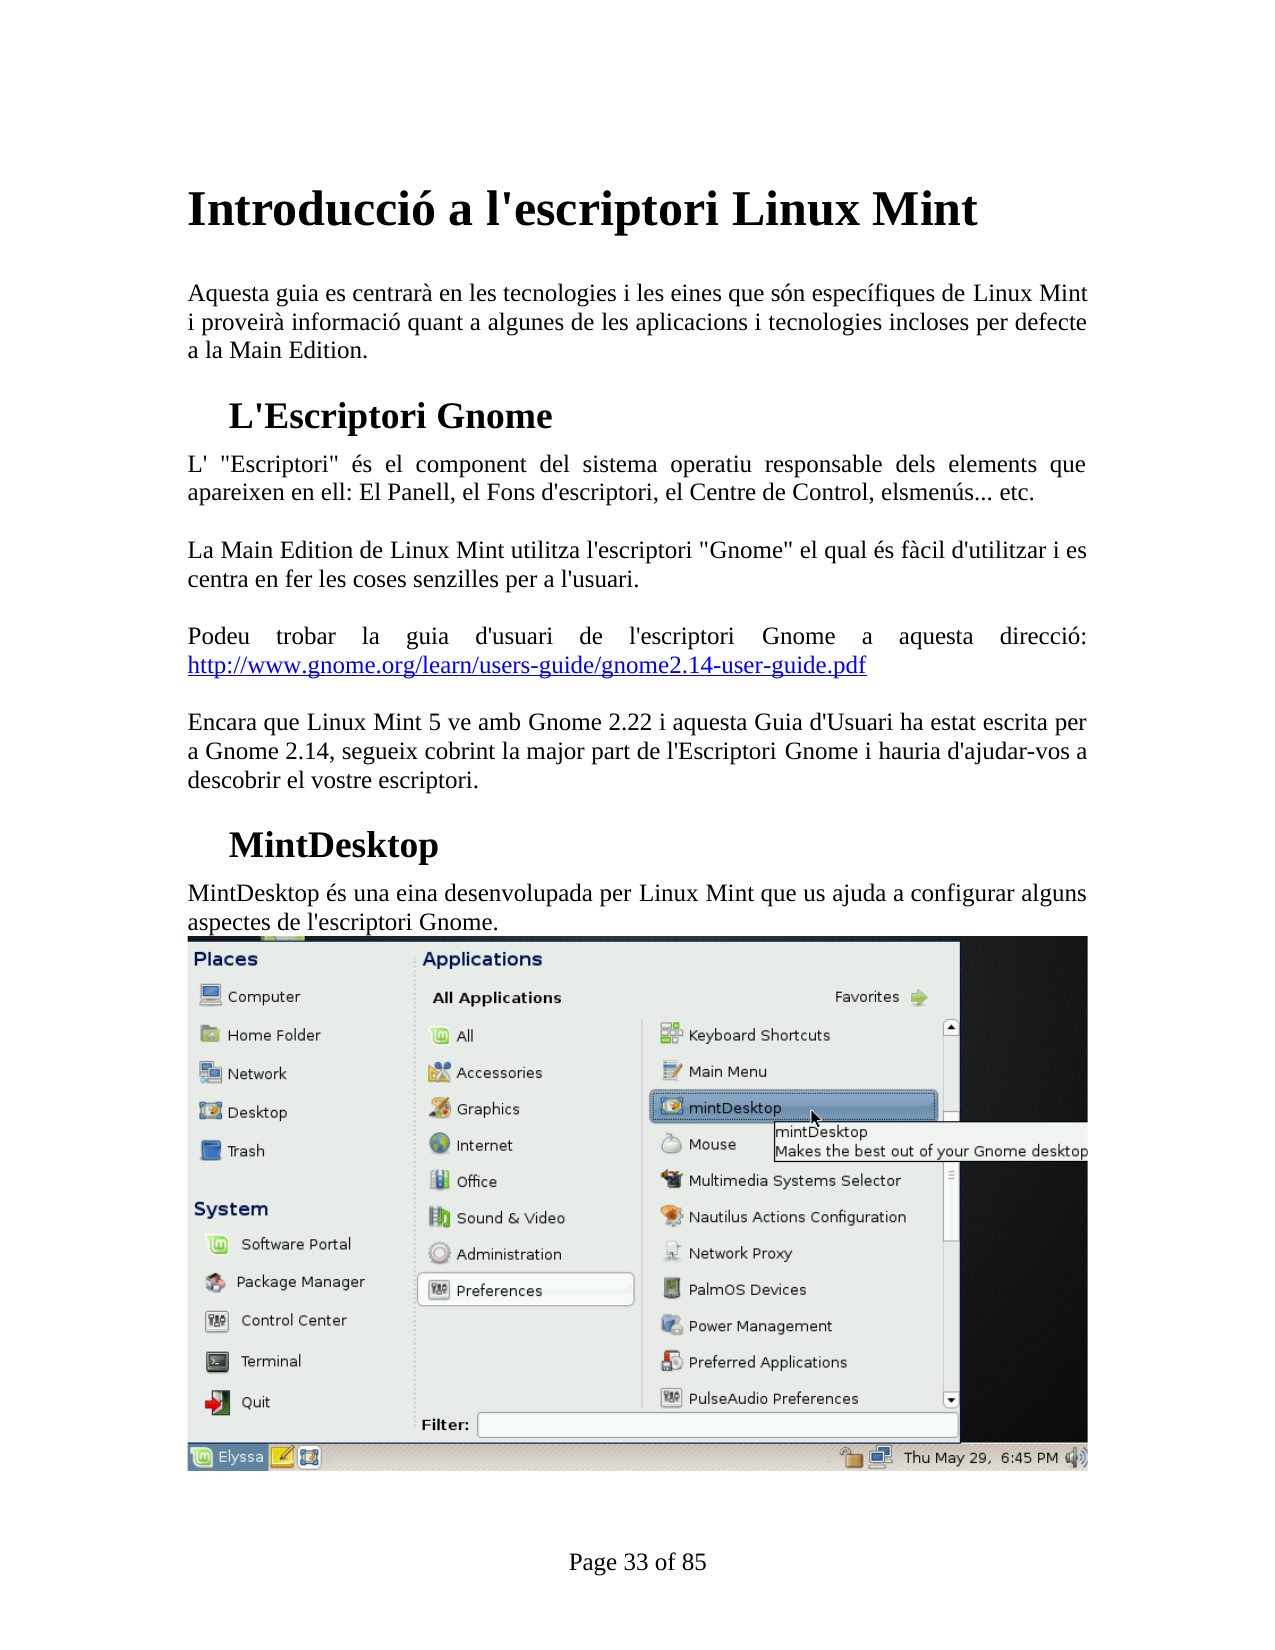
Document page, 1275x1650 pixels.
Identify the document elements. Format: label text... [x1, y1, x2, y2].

text L' "Escriptori" és el component del sistema operatiu responsable dels elements que apareixen en ell: El Panell, el Fons d'escriptori, el Centre de Control, elsmenús... etc. [187, 449, 1087, 506]
picture [187, 936, 1088, 1471]
subtitle MintDesktop [187, 823, 1087, 866]
text La Main Edition de Linux Mint utilitza l'escriptori "Gnome" el qual és fàcil d'utilitzar i es centra en fer les coses senzilles per a l'usuari. [187, 535, 1087, 592]
text MintDesktop és una eina desenvolupada per Linux Mint que us ajuda a configurar alguns aspectes de l'escriptori Gnome. [187, 878, 1087, 936]
text Encara que Linux Mint 5 ve amb Gnome 2.22 i aquesta Guia d'Usuari ha estat escrita per a Gnome 2.14, segueix cobrint la major part de l'Escriptori Gnome i hauria d'ajudar-vos a descobrir el vostre escriptori. [187, 707, 1087, 794]
subtitle Introducció a l'escriptori Linux Mint [187, 179, 1087, 237]
text Podeu trobar la guia d'usuari de l'escriptori Gnome a aquesta direcció: http://www.gnome.org/learn/users-guide/gnome2.14-user-guide.pdf [187, 621, 1087, 679]
text Aquesta guia es centrarà en les tecnologies i les eines que són específiques de Linux Mint i proveirà informació quant a algunes de les aplicacions i tecnologies incloses per defecte a la Main Edition. [187, 278, 1087, 364]
subtitle L'Escriptori Gnome [187, 393, 1087, 436]
